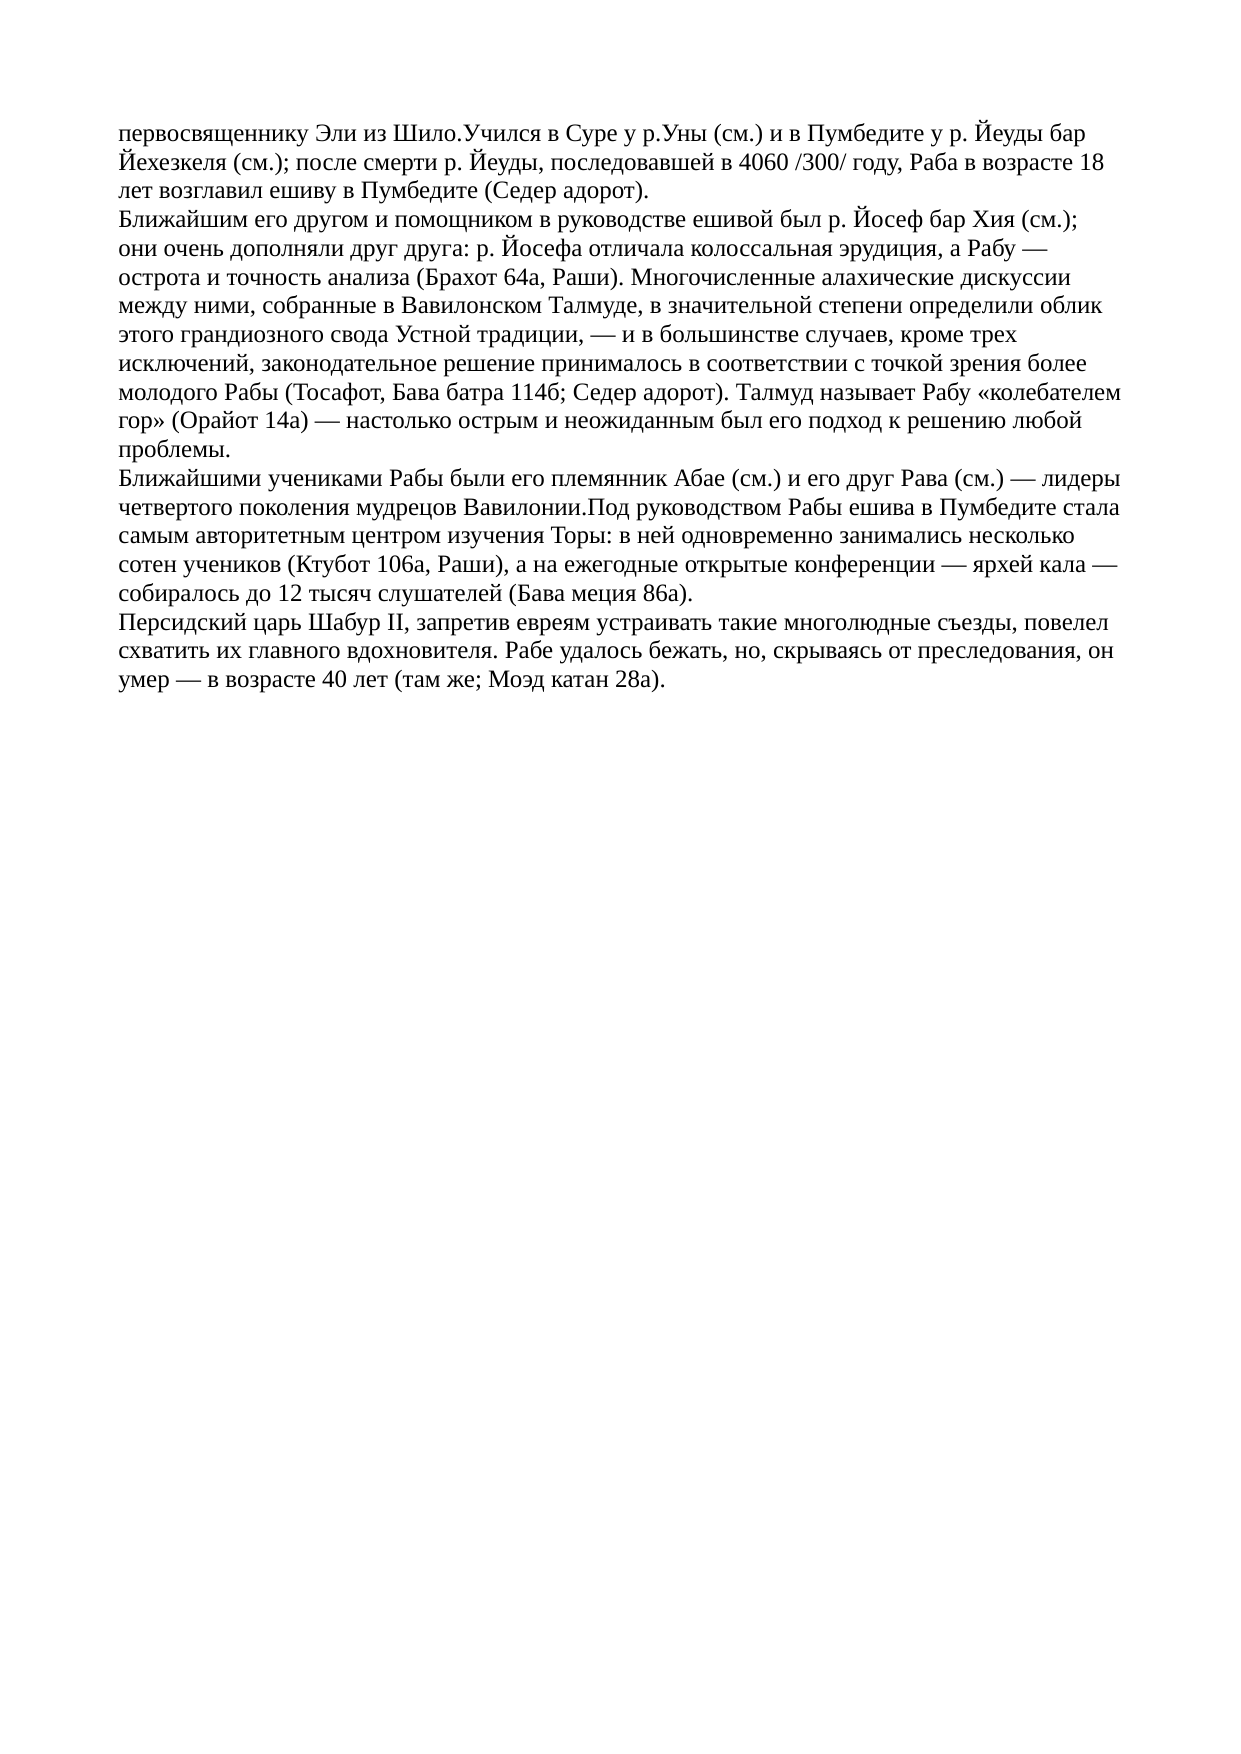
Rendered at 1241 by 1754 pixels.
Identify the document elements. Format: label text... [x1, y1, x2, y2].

text Рав Аба бар Нахмани (в Талмуде назван просто Раба, сокращение от «рав Аба»; 4042—4082 /282—322/ гг.) — руководитель ешивы в Пумбедите, один из величайших «архитекторов» Вавилонского Талмуда. Происходил из рода коэнов, восходящего к первосвященнику Эли из Шило.Учился в Суре у р.Уны (см.) и в Пумбедите у р. Йеуды бар Йехезкеля (см.); после смерти р. Йеуды, последовавшей в 4060 /300/ году, Раба в возрасте 18 лет возглавил ешиву в Пумбедите (Седер адорот). [118, 118, 1122, 176]
text Персидский царь Шабур II, запретив евреям устраивать такие многолюдные съезды, повелел схватить их главного вдохновителя. Рабе удалось бежать, но, скрываясь от преследования, он умер — в возрасте 40 лет (там же; Моэд катан 28а). [118, 578, 1122, 664]
text Ближайшими учениками Рабы были его племянник Абае (см.) и его друг Рава (см.) — лидеры четвертого поколения мудрецов Вавилонии.Под руководством Рабы ешива в Пумбедите стала самым авторитетным центром изучения Торы: в ней одновременно занимались несколько сотен учеников (Ктубот 106а, Раши), а на ежегодные открытые конференции — ярхей кала — собиралось до 12 тысяч слушателей (Бава меция 86а). [118, 434, 1122, 578]
text Ближайшим его другом и помощником в руководстве ешивой был р. Йосеф бар Хия (см.); они очень дополняли друг друга: р. Йосефа отличала колоссальная эрудиция, а Рабу — острота и точность анализа (Брахот 64а, Раши). Многочисленные алахические дискуссии между ними, собранные в Вавилонском Талмуде, в значительной степени определили облик этого грандиозного свода Устной традиции, — и в большинстве случаев, кроме трех исключений, законодательное решение принималось в соответствии с точкой зрения более молодого Рабы (Тосафот, Бава батра 114б; Седер адорот). Талмуд называет Рабу «колебателем гор» (Орайот 14а) — настолько острым и неожиданным был его подход к решению любой проблемы. [118, 176, 1122, 434]
